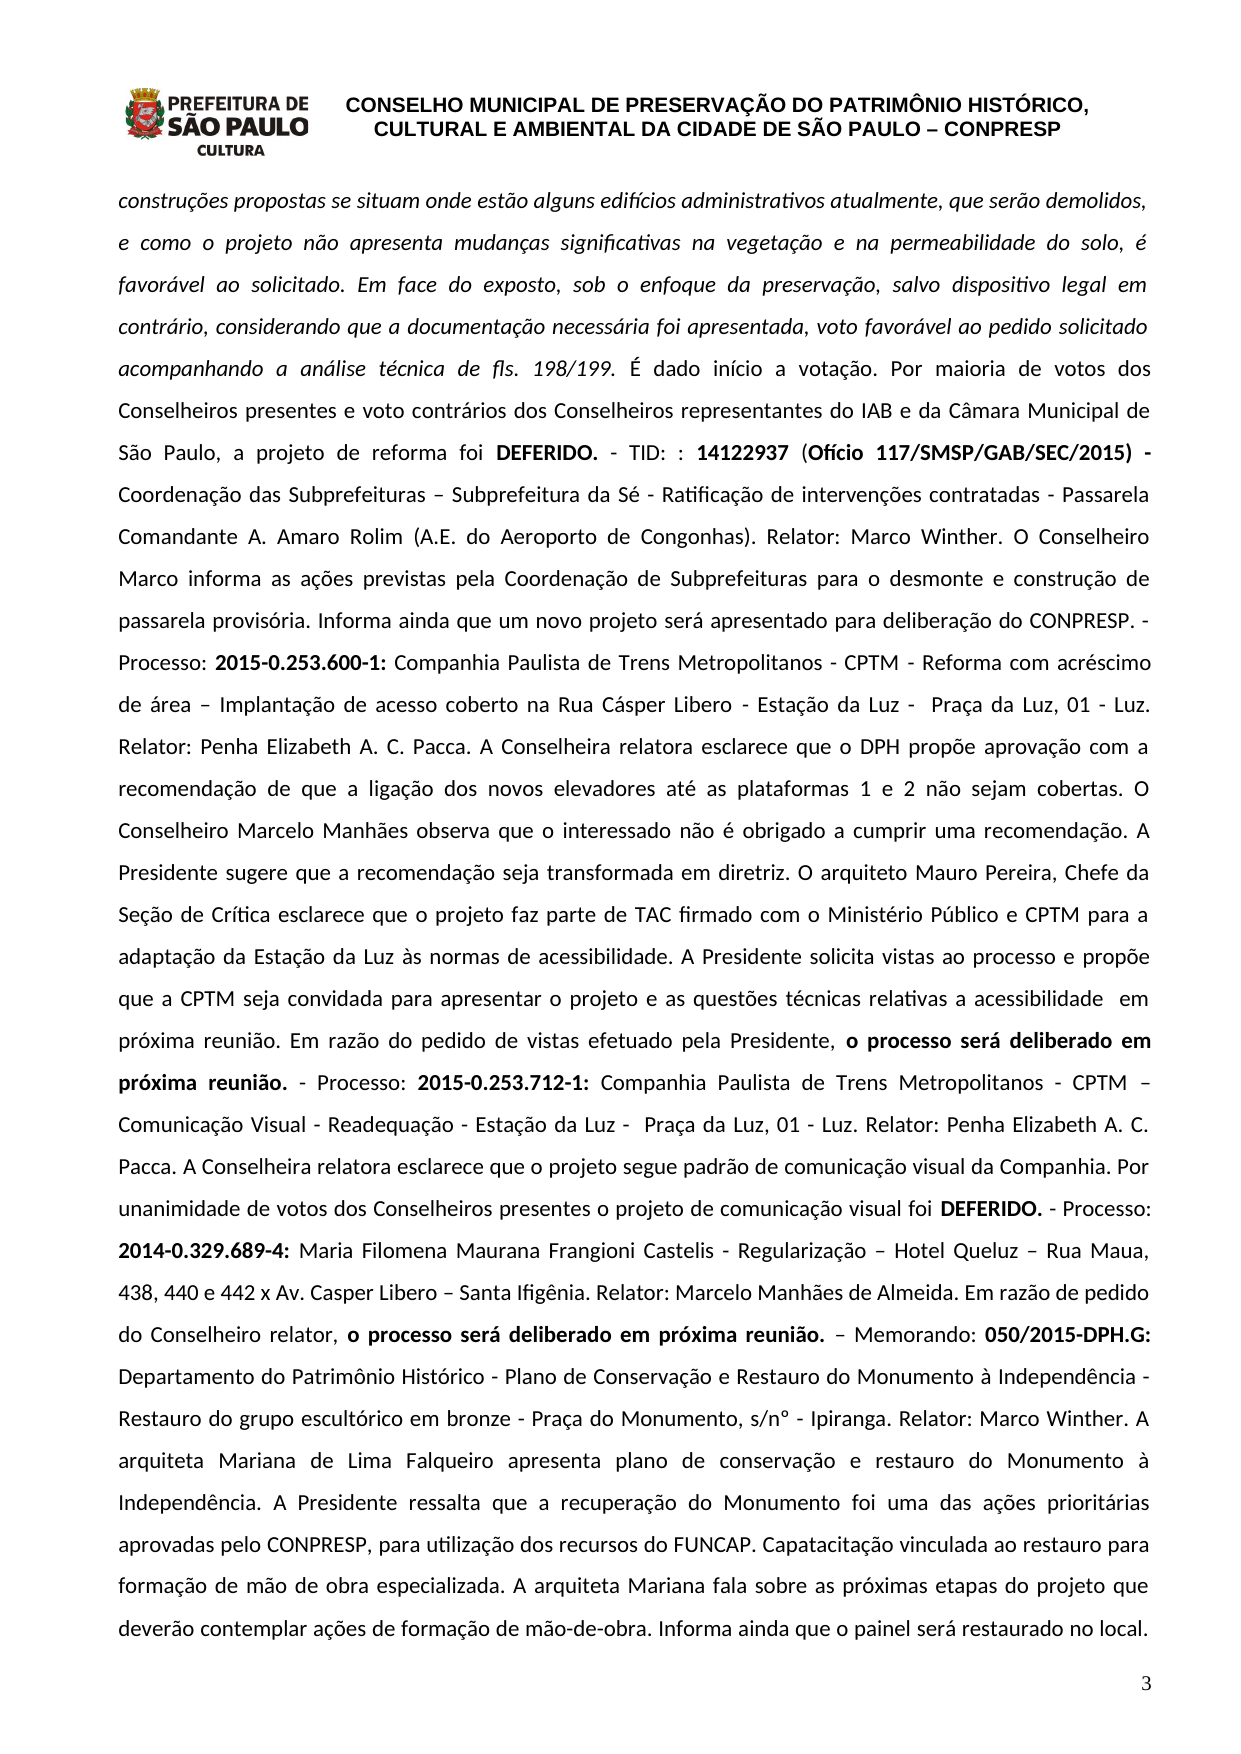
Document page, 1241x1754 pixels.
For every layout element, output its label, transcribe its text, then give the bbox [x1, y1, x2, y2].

text construções propostas se situam onde estão alguns edifícios administrativos atualmente, que serão demolidos, e como o projeto não apresenta mudanças significativas na vegetação e na permeabilidade do solo, é favorável ao solicitado. Em face do exposto, sob o enfoque da preservação, salvo dispositivo legal em contrário, considerando que a documentação necessária foi apresentada, voto favorável ao pedido solicitado acompanhando a análise técnica de fls. 198/199. É dado início a votação. Por maioria de votos dos Conselheiros presentes e voto contrários dos Conselheiros representantes do IAB e da Câmara Municipal de São Paulo, a projeto de reforma foi DEFERIDO. - TID: : 14122937 (Ofício 117/SMSP/GAB/SEC/2015) - Coordenação das Subprefeituras – Subprefeitura da Sé - Ratificação de intervenções contratadas - Passarela Comandante A. Amaro Rolim (A.E. do Aeroporto de Congonhas). Relator: Marco Winther. O Conselheiro Marco informa as ações previstas pela Coordenação de Subprefeituras para o desmonte e construção de passarela provisória. Informa ainda que um novo projeto será apresentado para deliberação do CONPRESP. - Processo: 2015-0.253.600-1: Companhia Paulista de Trens Metropolitanos - CPTM - Reforma com acréscimo de área – Implantação de acesso coberto na Rua Cásper Libero - Estação da Luz - Praça da Luz, 01 - Luz. Relator: Penha Elizabeth A. C. Pacca. A Conselheira relatora esclarece que o DPH propõe aprovação com a recomendação de que a ligação dos novos elevadores até as plataformas 1 e 2 não sejam cobertas. O Conselheiro Marcelo Manhães observa que o interessado não é obrigado a cumprir uma recomendação. A Presidente sugere que a recomendação seja transformada em diretriz. O arquiteto Mauro Pereira, Chefe da Seção de Crítica esclarece que o projeto faz parte de TAC firmado com o Ministério Público e CPTM para a adaptação da Estação da Luz às normas de acessibilidade. A Presidente solicita vistas ao processo e propõe que a CPTM seja convidada para apresentar o projeto e as questões técnicas relativas a acessibilidade em próxima reunião. Em razão do pedido de vistas efetuado pela Presidente, o processo será deliberado em próxima reunião. - Processo: 2015-0.253.712-1: Companhia Paulista de Trens Metropolitanos - CPTM – Comunicação Visual - Readequação - Estação da Luz - Praça da Luz, 01 - Luz. Relator: Penha Elizabeth A. C. Pacca. A Conselheira relatora esclarece que o projeto segue padrão de comunicação visual da Companhia. Por unanimidade de votos dos Conselheiros presentes o projeto de comunicação visual foi DEFERIDO. - Processo: 2014-0.329.689-4: Maria Filomena Maurana Frangioni Castelis - Regularização – Hotel Queluz – Rua Maua, 438, 440 e 442 x Av. Casper Libero – Santa Ifigênia. Relator: Marcelo Manhães de Almeida. Em razão de pedido do Conselheiro relator, o processo será deliberado em próxima reunião. – Memorando: 050/2015-DPH.G: Departamento do Patrimônio Histórico - Plano de Conservação e Restauro do Monumento à Independência - Restauro do grupo escultórico em bronze - Praça do Monumento, s/nº - Ipiranga. Relator: Marco Winther. A arquiteta Mariana de Lima Falqueiro apresenta plano de conservação e restauro do Monumento à Independência. A Presidente ressalta que a recuperação do Monumento foi uma das ações prioritárias aprovadas pelo CONPRESP, para utilização dos recursos do FUNCAP. Capatacitação vinculada ao restauro para formação de mão de obra especializada. A arquiteta Mariana fala sobre as próximas etapas do projeto que deverão contemplar ações de formação de mão-de-obra. Informa ainda que o painel será restaurado no local. [118, 186, 1152, 1642]
